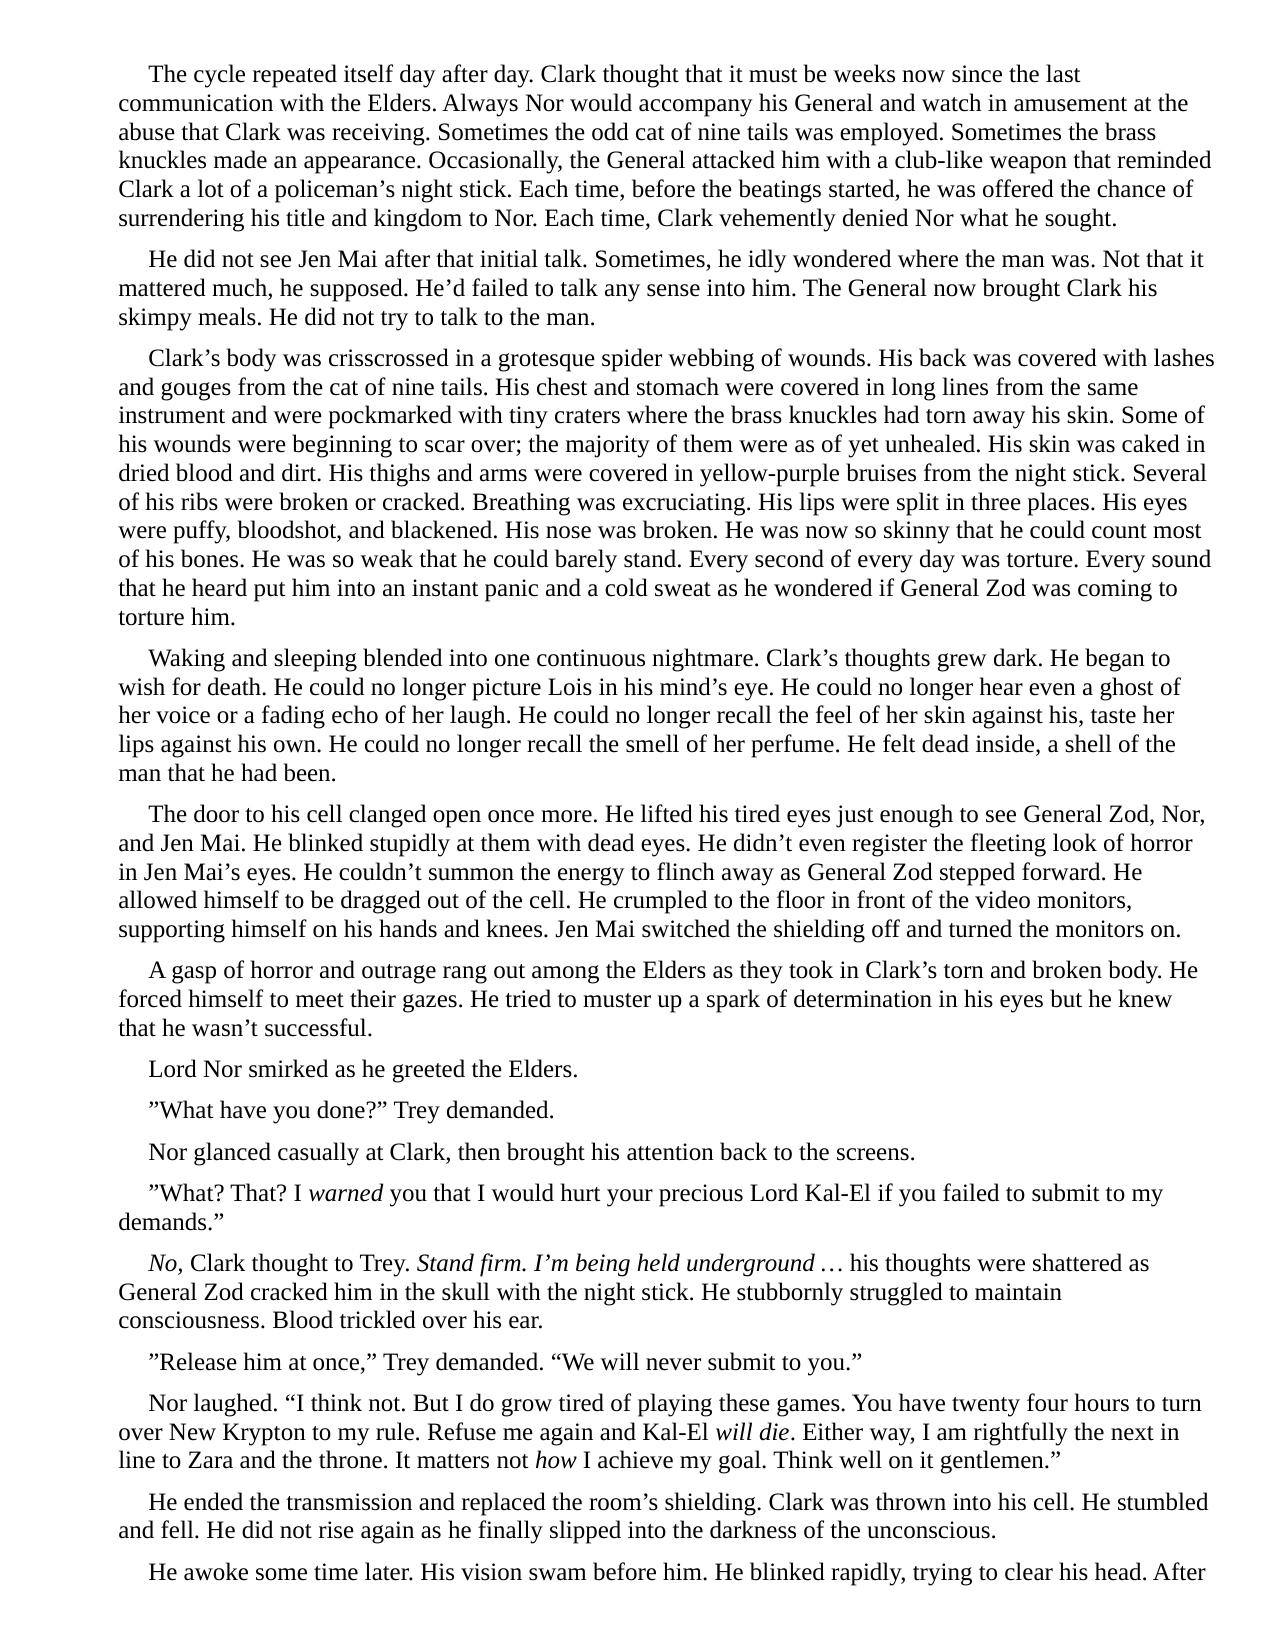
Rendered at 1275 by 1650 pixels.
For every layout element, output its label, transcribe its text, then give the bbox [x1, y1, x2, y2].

text A gasp of horror and outrage rang out among the Elders as they took in Clark’s torn and broken body. He forced himself to meet their gazes. He tried to muster up a spark of determination in his eyes but he knew that he wasn’t successful. [118, 955, 1216, 1042]
text No, Clark thought to Trey. Stand firm. I’m being held underground … his thoughts were shattered as General Zod cracked him in the skull with the night stick. He stubbornly struggled to maintain consciousness. Blood trickled over his ear. [118, 1248, 1216, 1334]
text He awoke some time later. His vision swam before him. He blinked rapidly, trying to clear his head. After [118, 1557, 1216, 1585]
text ”What? That? I warned you that I would hurt your precious Lord Kal-El if you failed to submit to my demands.” [118, 1178, 1216, 1235]
text ”What have you done?” Trey demanded. [118, 1095, 1216, 1124]
text Lord Nor smirked as he greeted the Elders. [118, 1054, 1216, 1083]
text The door to his cell clanged open once more. He lifted his tired eyes just enough to see General Zod, Nor, and Jen Mai. He blinked stupidly at them with dead eyes. He didn’t even register the fleeting look of horror in Jen Mai’s eyes. He couldn’t summon the energy to flinch away as General Zod stepped forward. He allowed himself to be dragged out of the cell. He crumpled to the floor in front of the video monitors, supporting himself on his hands and knees. Jen Mai switched the shielding off and turned the monitors on. [118, 799, 1216, 943]
text ”Release him at once,” Trey demanded. “We will never submit to you.” [118, 1347, 1216, 1375]
text Nor glanced casually at Clark, then brought his attention back to the screens. [118, 1137, 1216, 1165]
text Clark’s body was crisscrossed in a grotesque spider webbing of wounds. His back was covered with lashes and gouges from the cat of nine tails. His chest and stomach were covered in long lines from the same instrument and were pockmarked with tiny craters where the brass knuckles had torn away his skin. Some of his wounds were beginning to scar over; the majority of them were as of yet unhealed. His skin was caked in dried blood and dirt. His thighs and arms were covered in yellow-purple bruises from the night stick. Several of his ribs were broken or cracked. Breathing was excruciating. His lips were split in three places. His eyes were puffy, bloodshot, and blackened. His nose was broken. He was now so skinny that he could count most of his bones. He was so weak that he could barely stand. Every second of every day was torture. Every sound that he heard put him into an instant panic and a cold sweat as he wondered if General Zod was coming to torture him. [118, 343, 1216, 630]
text He ended the transmission and replaced the room’s shielding. Clark was thrown into his cell. He stumbled and fell. He did not rise again as he finally slipped into the darkness of the unconscious. [118, 1487, 1216, 1544]
text He did not see Jen Mai after that initial talk. Sometimes, he idly wondered where the man was. Not that it mattered much, he supposed. He’d failed to talk any sense into him. The General now brought Clark his skimpy meals. He did not try to talk to the man. [118, 244, 1216, 330]
text Nor laughed. “I think not. But I do grow tired of playing these games. You have twenty four hours to turn over New Krypton to my rule. Refuse me again and Kal-El will die. Either way, I am rightfully the next in line to Zara and the throne. It matters not how I achieve my goal. Think well on it gentlemen.” [118, 1388, 1216, 1474]
text The cycle repeated itself day after day. Clark thought that it must be weeks now since the last communication with the Elders. Always Nor would accompany his General and watch in amusement at the abuse that Clark was receiving. Sometimes the odd cat of nine tails was employed. Sometimes the brass knuckles made an appearance. Occasionally, the General attacked him with a club-like weapon that reminded Clark a lot of a policeman’s night stick. Each time, before the beatings started, he was offered the chance of surrendering his title and kingdom to Nor. Each time, Clark vehemently denied Nor what he sought. [118, 59, 1216, 232]
text Waking and sleeping blended into one continuous nightmare. Clark’s thoughts grew dark. He began to wish for death. He could no longer picture Lois in his mind’s eye. He could no longer hear even a ghost of her voice or a fading echo of her laugh. He could no longer recall the feel of her skin against his, taste her lips against his own. He could no longer recall the smell of her perfume. He felt dead inside, a shell of the man that he had been. [118, 643, 1216, 787]
